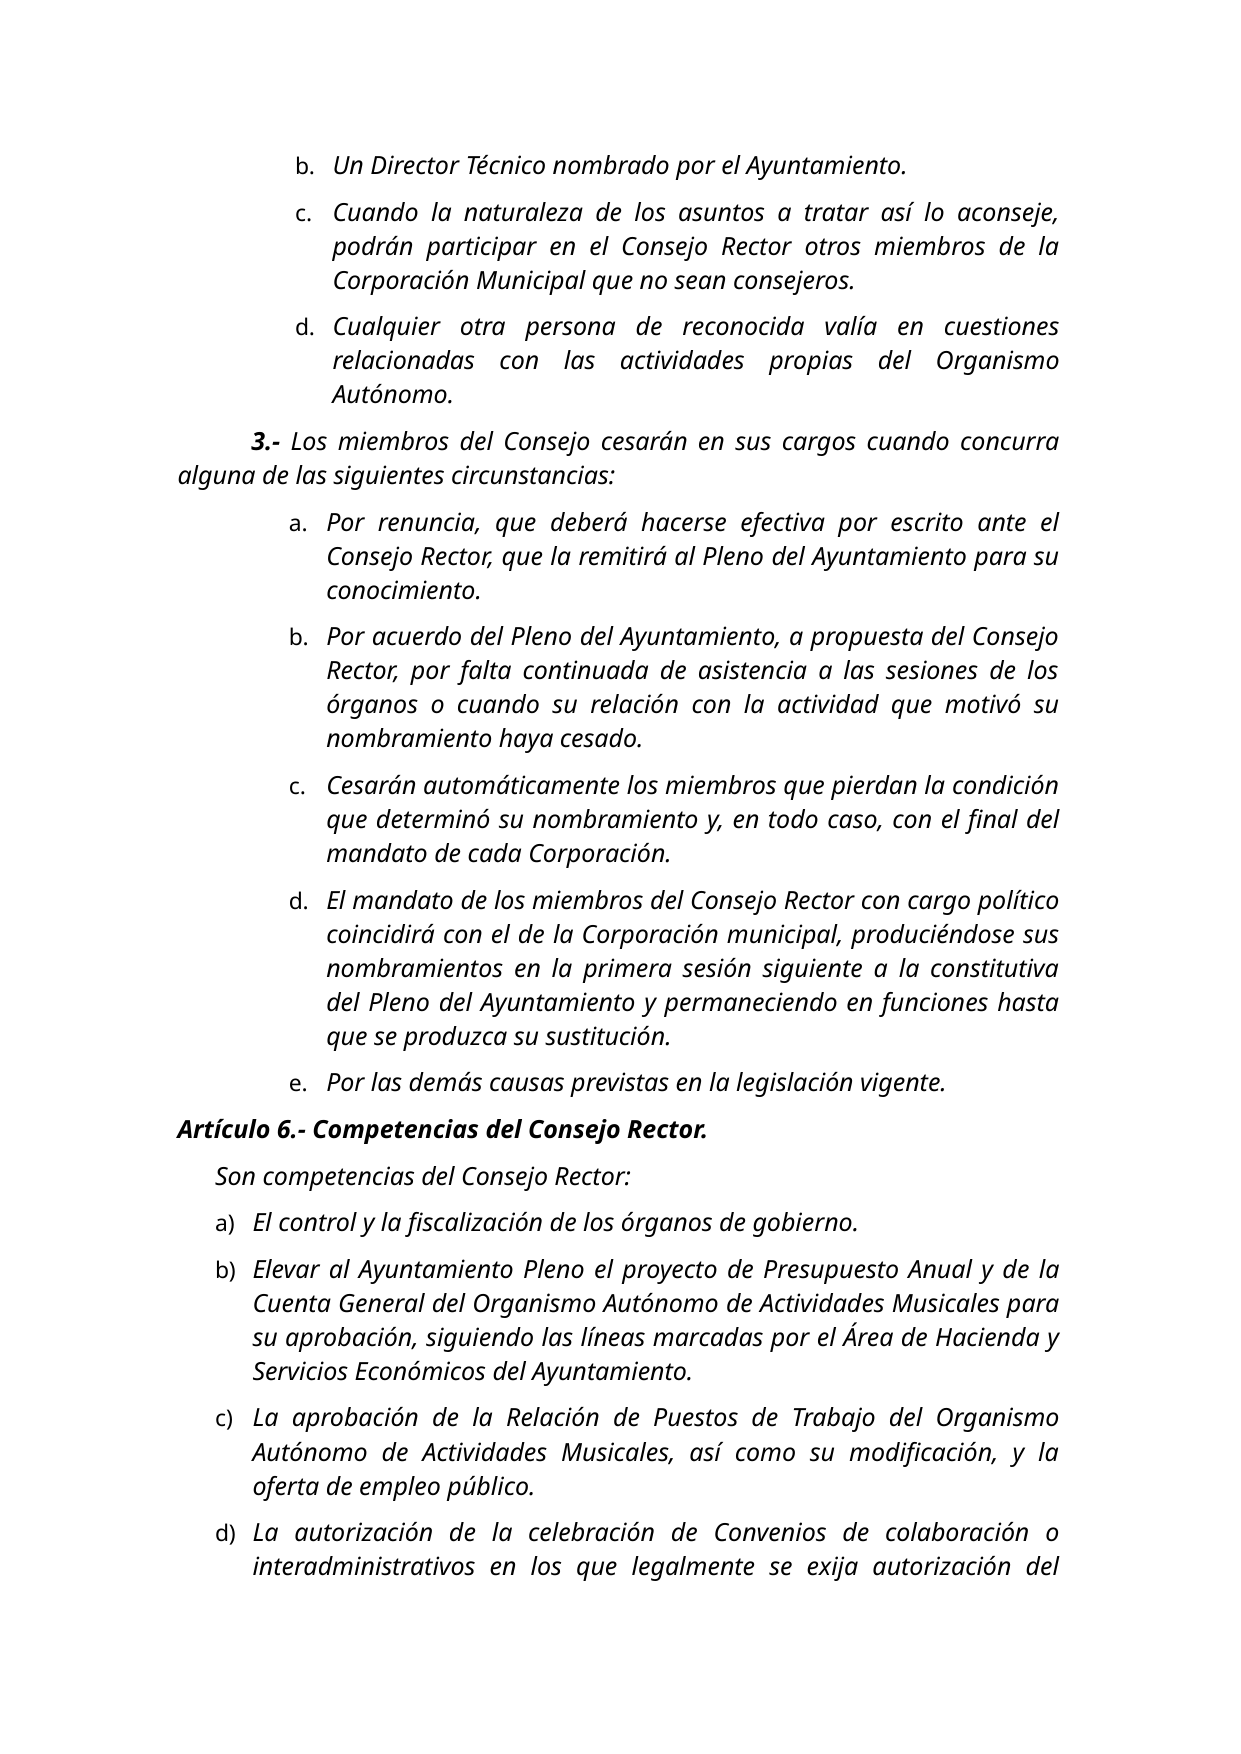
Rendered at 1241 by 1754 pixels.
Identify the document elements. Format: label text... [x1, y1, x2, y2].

list Por acuerdo del Pleno del Ayuntamiento, a propuesta del Consejo Rector, por falta continuada de asistencia a las sesiones de los órganos o cuando su relación con la actividad que motivó su nombramiento haya cesado. [288, 619, 1063, 755]
list Elevar al Ayuntamiento Pleno el proyecto de Presupuesto Anual y de la Cuenta General del Organismo Autónomo de Actividades Musicales para su aprobación, siguiendo las líneas marcadas por el Área de Hacienda y Servicios Económicos del Ayuntamiento. [215, 1251, 1063, 1388]
text Son competencias del Consejo Rector: [177, 1158, 1063, 1192]
list El control y la fiscalización de los órganos de gobierno. [215, 1205, 1063, 1239]
text 3.- Los miembros del Consejo cesarán en sus cargos cuando concurra alguna de las siguientes circunstancias: [177, 423, 1063, 492]
list Por las demás causas previstas en la legislación vigente. [288, 1065, 1063, 1099]
list Cuando la naturaleza de los asuntos a tratar así lo aconseje, podrán participar en el Consejo Rector otros miembros de la Corporación Municipal que no sean consejeros. [295, 194, 1063, 296]
list Cualquier otra persona de reconocida valía en cuestiones relacionadas con las actividades propias del Organismo Autónomo. [295, 309, 1063, 411]
list Por renuncia, que deberá hacerse efectiva por escrito ante el Consejo Rector, que la remitirá al Pleno del Ayuntamiento para su conocimiento. [288, 504, 1063, 606]
list La autorización de la celebración de Convenios de colaboración o interadministrativos en los que legalmente se exija autorización del [215, 1515, 1063, 1583]
list Un Director Técnico nombrado por el Ayuntamiento. [295, 148, 1063, 182]
list El mandato de los miembros del Consejo Rector con cargo político coincidirá con el de la Corporación municipal, produciéndose sus nombramientos en la primera sesión siguiente a la constitutiva del Pleno del Ayuntamiento y permaneciendo en funciones hasta que se produzca su sustitución. [288, 882, 1063, 1053]
text Artículo 6.- Competencias del Consejo Rector. [177, 1112, 1063, 1146]
list Cesarán automáticamente los miembros que pierdan la condición que determinó su nombramiento y, en todo caso, con el final del mandato de cada Corporación. [288, 768, 1063, 870]
list La aprobación de la Relación de Puestos de Trabajo del Organismo Autónomo de Actividades Musicales, así como su modificación, y la oferta de empleo público. [215, 1400, 1063, 1502]
